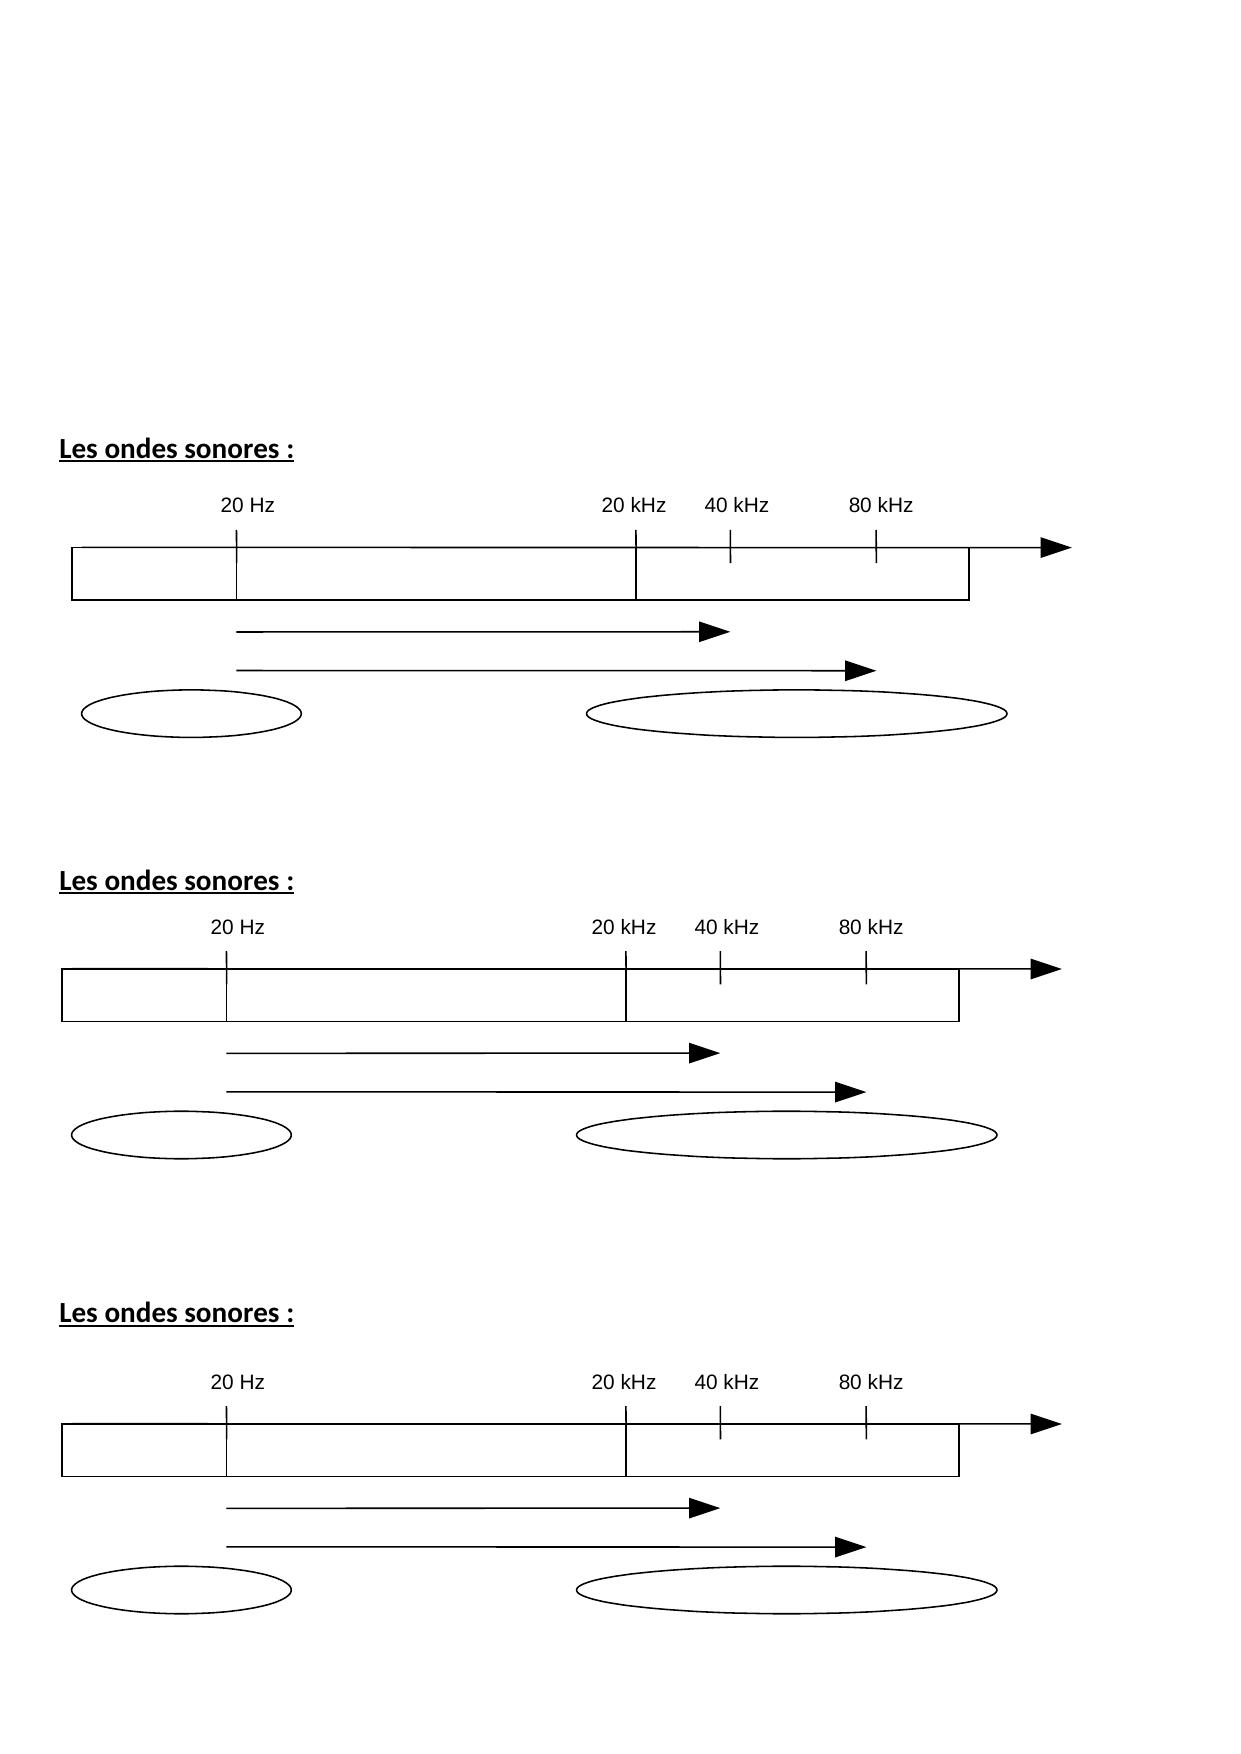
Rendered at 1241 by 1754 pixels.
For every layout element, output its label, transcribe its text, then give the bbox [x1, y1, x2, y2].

text Les ondes sonores : [59, 430, 1181, 465]
text Les ondes sonores : [59, 862, 1181, 898]
text Les ondes sonores : [59, 1294, 1181, 1330]
